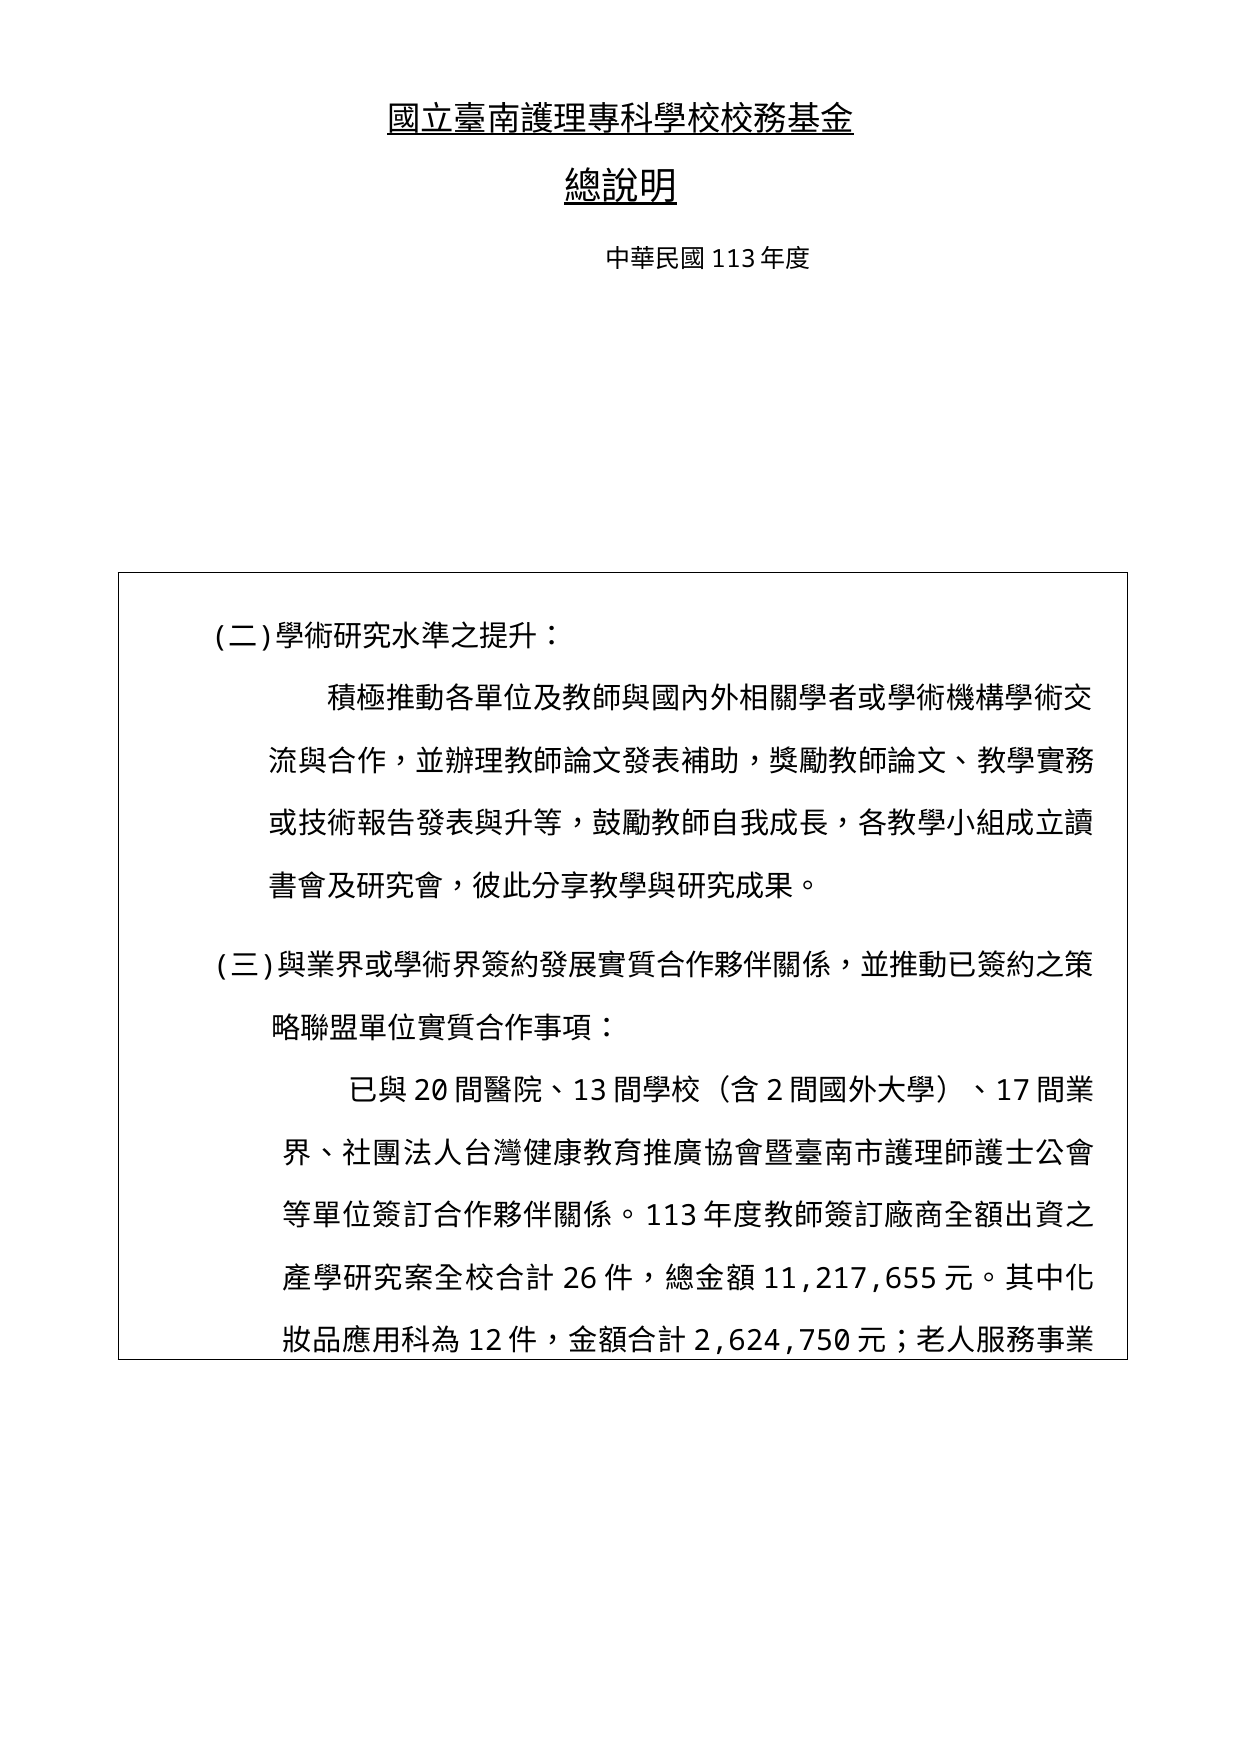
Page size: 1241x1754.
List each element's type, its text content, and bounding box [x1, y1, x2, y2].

table_header 一、業務計畫實施績效： (一)教學品質之提升： 建構優質化的教務資訊系統，適時維護、主動更新及添購教學設備以利教學活動進行。建立E化線上教學與學習環境，建置平台並維護學生學習歷程檔案。持續推動跨域多元課程、微學分課程及全英語(EMI)課程，並訂定相關辦法，112學年度第2學期期中考試全校學生不及格比率為59.9％，透過成績預警系統，進行學習成效不佳學生輔導。授課教師提供每週四小時課後輔導時間（office hours），以加強學生學習成效，使該學期總成績不及格比率降低為18.4％。 同時獎勵學業成績優秀學生，112 學年度優秀學生受獎人次共217人次，合計獎金456,000元；獎勵優秀入學新生計畫，每年公開頒發表揚優秀新生，113學年度共14名五專、二專新生獲獎，另配合多元選才專案計畫、技優領航計畫，對學生所繳交之學習歷程檔案，建立評量尺規，推動評分補助系統及其他招生專業化配套措施等，建立學習標竿，提升同儕學習成效。 於111學年擴充Moodle教師上傳數位教材報表功能，並委外進行維運平臺功能，以便師生使用與管理數位教材；為提高師生平臺使用率，鼓勵教師上傳課程相關資料至平臺，113年度教師檔案上傳率98％。在教師增能方面，113學年辦理14場教師研習，涵蓋精進創新、教學實踐研究案撰寫要點、雙語教學、STEM教學、數位教學、自主學習及多元評量等多元主題，擴展教師視野，引進教學新知與科技策略。113年共計有4位教師擔任教師社群召集人，28位教師申請教學助理，並補助創新教學研究（5件）、創新教學增能計畫補助─培力型(3件)及數位教材製作（11人次教師），共計有11門課程參與其中。113年度教育部大專校院教學實踐研究計畫通過件數共7案，並且112年獲得教育部教學實踐研究績優計畫1案。在學生方面，根據其回饋，技術影片及互動教材因其可於課後自主學習、增加課程熟悉度並多次複習，接受度最高，進而達到提升學習成效。此外，獲得精進教學獎勵的教師，帶領學生參與【2023台語漢詩吟唱賽】分別榮獲全國第二名及佳作之殊榮。綜上所述，校內教學相關系統效能之提升，加上校內之創新教學相關計畫補助，對教師乃為加乘之效果，其成果反應在教師專業知能、教學模式及教學方法之改善及整體教學品質之提升。 (二)學術研究水準之提升： 積極推動各單位及教師與國內外相關學者或學術機構學術交流與合作，並辦理教師論文發表補助，獎勵教師論文、教學實務或技術報告發表與升等，鼓勵教師自我成長，各教學小組成立讀書會及研究會，彼此分享教學與研究成果。 (三)與業界或學術界簽約發展實質合作夥伴關係，並推動已簽約之策 略聯盟單位實質合作事項： 已與20間醫院、13間學校（含2間國外大學）、17間業界、社團法人台灣健康教育推廣協會暨臺南市護理師護士公會等單位簽訂合作夥伴關係。113年度教師簽訂廠商全額出資之產學研究案全校合計26件，總金額11,217,655元。其中化妝品應用科為12件，金額合計2,624,750元；老人服務事業科為5件，金額合計7,824,905元；護理科7件，金額合計720,000元；通識教育中心為2件金額合計30,000元。其中產學研究案之合作夥伴包含：臺鹽公司、中油公司、SGS、工研院、菲蘇德美、法儂、綠祚、荷柏園、維格醫美、施舒雅、媚登峰、佐登妮思、名留、蘿蔓菲婚紗、獨角獸、耀然、昇宏、竹門、晶凝、頂郁、金美克能、麗臺科技、晒亞生醫、瑛誼綠科技、瑞格藥品、惠聖元、迴響創意、尚瑾、研就、全球昕兆、佳旭、德典生技、紳宇實業、華紐實業、愛瑪妮生物科技、抱抱國際有限公司、新月圖書股份有限公司、莎士比亞婚紗攝影禮服社、財團法人高雄市私立基督教山地育幼院、高雄榮民總醫院臺南分院、臺灣護理學會、嘉義基督教醫院、衛福部、勞動部勞動力發展署雲嘉南分署、社團法人高雄市社會工作師公會、臺南市政府社會局、財團法人高雄市華仁社會福利慈善基金會、愛&喜び株式会社、寶桑社會企業社附設臺東縣私立寶桑居家長照機構、興起企業有限公司附設臺南市私立興起居家長照機構、台南市私立惠田居家長照機構、永大書局有限公司、彰化縣婚禮設計服務人員職業工會、惠聖元企業社、財團法人樹河社會福利基金會附設悠然山莊安養中心、戴德森醫療財團法人嘉義基督教醫院、昕曜媄生醫股份有限公司、臺中市政府社會局、屏東縣政府等。 (四)落實學生實習教學，提升學生專業能力與證照錄取率： 促進學生優良實習品質，積極開闢優良實習場所，目前護 理科有26個實習合作場所，化妝品應用科有31個實習合作場所，老人服務事業科有30個實習合作場所，讓學生實際參與實習工作，落實教育部校外實習計畫。為維護實習學生安全及權益，辦理學生實習體檢作業及意外醫療平安保險;另外，每學期由主管或導師、教師不定時訪視並關懷實習學生，並建立實習機構教學品質評核機制，以促進學生實習適應力與學習成效；充實校內技能病房設備，讓學生分組練習時，都有實作機會；定期舉辦校外醫院或長照機構參訪、研討，掌握社會脈動，提升學生護理師證照考取率，113年護理師證照通過率達87％；113年美容丙級技術士檢定考試通過率100％、美容乙級技術士檢定考試通過率93.62％、化學丙級技術士檢定考試通過率71.43％、化學乙級技術士檢定考試通過率66.66％、NAHA&VSBAM雙認證國際芳療證照通過率100％、NCCA凝膠指甲初級技術師證通過率87.50％、國際派對圖騰人體彩繪師丙級通過率100％；113年老人服務事業科照顧服務員證照共計30名通過，通過率達100％，高考社會工作師證照通過8人(16人報考)，通過率50％。 (五)加強學生輔導工作，提升學生學習與成長： 有效建立學校行政單位與師生溝通管道，營造安全祥和之校園環境；推動學生自治，輔導學生成立各種學生自治團體及社團，透過社團活動與社區、志工服務，建立對社會的責任感，俾利學生之學習與成長；重視心理輔導，強化導師輔導功能，適時發現學生偏差或異常行為；並介入輔導；結合國防知性之旅參訪，拓展師生全民國防理念及防衛認知，並延展職涯規劃；強化品格素養，從新生入學即培養與深耕落實；強化體育教育和衛生保健教育，舉辦各項班際運動競賽活動，以培養團隊精神並加強體適能訓練，定期辦理健康促進活動及相關衛生教育之專題演講，提升學生照顧自己與他人之能力。 (六)加強校區各項建設，提升學習之優質環境： 本校目前總樓地板面積已達到48,909平方公尺，提供學生理論與實務結合的臨床實習環境，及足夠的師生教學研究空間，有效提升師生教學與學習之品質；另外亦提供適當的宿舍空間，以確保外地新生均能住進宿舍，並照顧經濟弱勢學生，使其能安心就學。本年度進行既有校舍之改善，辦理「化妝品應用科專業教室整修及電力改善工程」、「晨晞樓增設研究室裝修工程」、「旭光樓廁所整體改善暨晨晞樓六樓增設無障礙廁所工程」、「未來教室裝修工程」以及「弘景樓電梯汰換」採購案，又持續辦理老舊冷氣汰換，以節約用電。 (七)提升圖書館資訊服務，強化網路設備效能及資訊安全，以支援教學： 強化以學術科(中心)為特色的核心館藏，配合學校高等教育深耕計畫，訂購專業中西文紙本期刊86種、中西文資料庫5種，購置中西文圖書505冊、視聽資料575套，電子圖書220冊，維持各科(中心)相關圖書及期刊的穩定成長，強化健康照護與化妝品應用核心館藏，並持續建置智慧財產權、性別主流化及原住民族等特色館藏。參與國內5個資源共享聯盟，透過館際合作方式，提供文獻傳遞47件，館際借書156件，並採購共用性資料庫21種，提供全方位讀者服務。購置超高頻晶片轉讀板，透過自動辦識技術，開始導入智慧化管理並提升服務效能；汰換布展用公告欄及數位攝影機，提供舒適安全的閱覽環境。辧理5場新生圖書館利用指導課程，5場圖書館電子資源利用課程，11場閱讀推廣活動，增進教學成效。 國家考場電腦試場建置及維護，管理校園無線網路基地台，改善本校公共區域及教學區無線網路品質；持續控管校園網路、電腦病毒掃描及流量監控；加強資訊安全：郵件過濾器(Spam)授權購買、防毒軟體(全校授權)及社交工程演練；持續加強資訊安全及推動校園資訊安全之觀念：辦理資訊安全及個人資料及教育訓練(線上)、個人資料事故應變演練暨與辦理教育訓練。持續維運虛擬平台：升級虛擬平台作業系統軟體、虛擬平台備份軟體(全部共一個軟體，依CPU數購買多份授權)及伺服器(含儲存設備)。持續維護本校無障礙網頁。租用中華電信數據電路及hicloud雲儲存服務，以強化異地備份提升網路服務。 二、收支餘絀情形： (一)收入決算與收入預算比較情形： 1.業務收入：本年度決算數3億5,146萬4,429元，較預算數3億3,658萬9,000元，增加1,487萬5,429元，增加4.42％，差異原因分析如下： 學雜費收入：本年度決算數6,243萬2,583元，較預算數6,235萬7,000元，增加7萬5,583元，增加0.12％。 學雜費減免(-)：本年度決算數710萬10元，較預算數678萬元，增加32萬10元，增加4.72％，主要係因申請學雜費減免之學生數較預計增加。 建教合作收入：本年度決算數2,002萬2,960元，較預算數1,300萬元，增加702萬2,960元，增加54.02％，主要係各類委辦計畫案收入較預計增加。 推廣教育收入：本年度決算數305萬4,321元，較預算數400萬元，減少94萬5,679元，減少23.64％，主要係因推廣課程報名人數減少，收入較預計減少。 學校教學研究補助收入：本年度決算數2億3,339萬4,000元，等於預算數2億3,339萬4,000元。 其他補助收入：本年度決算數3,963萬6,465元，較預算數3,058萬8,000元，增加904萬8,465元，增加29.58％，主要係教育部補助之計畫收入較預計增加。 雜項業務收入：本年度決算數2萬4,110元，較預算數3萬元，減少5,890元，減少19.63％，主要係辦理招生業務之收入較預計減少。 2.業務外收入：本年度決算數3,627萬1,420元，較預算數2,612萬元，增加1,015萬1,420元，增加38.86％，差異原因分析如下： 利息收入：本年度決算數1,271萬1,863元，較預算數500萬元，增加771萬1,863元，增加154.24％，主要係利率調升及定期存款金額增加致利息收入較預計增加。 資產使用及權利金收入：本年度決算數1,050萬9,159元，較預算數1,100萬元，減少49萬841元，減少4.46％，主要係學生住宿費收入較預計減少。 違規罰款收入：本年度決算數10萬318元，較預算數2萬元，增加8萬318元，增加401.59％，主要係廠商違約金收入較預計增加。 受贈收入：本年度決算數740萬2,090元，較預算數980萬元，減少239萬7,910元，減少24.47％，主要係接受各界捐款收入較預計減少。 賠(補)償收入：本年度決算數952元，較預算數0元，增加952元，主要係遺失財產賠償收入較預計增加。 雜項收入：本年度決算數554萬7,038元，較預算數30萬元，增加524萬7,038元，增加1,749.01％，主要係學生歷年[電腦網路通訊使用費]帳務調整後較預計增加。 (二)支出決算與支出預算比較情形： 1.業務成本與費用：本年度決算數3億9,605萬4,111元，較預算數3億6,708萬1,000元，增加2,897萬3,111元，增加7.89％，差異原因分析如下： 教學研究及訓輔成本：本年度決算數2億7,007萬8,889元，較預算數2億6,355萬9,000元，增加651萬9,889元，增加2.47％，主要係一般服務費及專業服務費較預算數增加。 建教合作成本：本年度決算數1,976萬8,824元，較預算數1,050萬7,000元，增加926萬1,824元，增加88.15％，主要係各類委辦計畫案收入較預計增加，成本相對增加。 推廣教育成本：本年度決算數207萬6,189元，較預算數191萬8,000元，增加15萬8,189元，增加8.25％，主要係因課程開班數增加，成本相對增加。 學生公費及獎勵金：本年度決算數3,659萬9,944元，較預算數2,421萬元，增加1,238萬9,944元，增加51.18％，主要係對學生之獎勵金及補助較預計增加。 管理及總務費用－管理費用及總務費用：本年度決算數6,750萬6,555元，較預算數6,685萬7,000元，增加64萬9,555元，增加0.97％，主要係修理保養及保固費較預計增加。 其他業務費用－雜項業務費用：本年度決算數2萬3,710元，較預算數3萬元，減少6,290元，減少20.97％，主要係辦理招生業務之收入減少，相關費用相對減少。 2.業務外費用－雜項費用：本年度決算數1,890萬9,283元，較預算數2,459萬7,000元，減少568萬7,717元，減少23.12％，主要係學生宿舍相關支出減少。 (三)決算與預算餘絀比較情形： 1.業務賸餘(短絀)：本年度決算業務短絀4,458萬9,682元，較預算短絀數3,049萬2,000元，增加短絀1,409萬7,682元，主要係學生公費及獎勵金增加。 2.業務外賸餘(短絀)：本年度決算業務外賸餘1,736萬2,137元，較預算賸餘數152萬3,000元，增加賸餘1,583萬9,137元，主要係利息收入及雜項收入增加。 3.本期賸餘(短絀)：本年度決算短絀2,722萬7,545元，較預算短絀數2,896萬9,000元，減少短絀174萬1,455元，主要係利息收入及雜項收入增加。 三、餘絀撥補實況： 本期短絀2,722萬7,545元，前期未分配賸餘522萬3,980元，本年度未分配賸餘0元，待填補之短絀0元。 四、現金流量結果： 本年度決算現金及約當現金淨減1,753萬3,468元，較預算現金及約當現金淨增3,040萬2,000元，減少4,793萬5,468元，其原因如下： (一)業務活動之淨現金流出1,945萬9,695元，包含： 1.本年度決算短絀2,722萬7,545元。 2.利息收入之調整減列1,271萬1,863元。 3.調整項目1,775萬1,595元，包含： 折舊、減損及折耗4,196萬8,845元。 攤銷1,588萬2,943元。 其他淨減752萬2,555元。 流動資產淨增2,891萬9,617元。 流動負債淨減365萬8,021元。 4.收取利息272萬8,118元。 (二)投資活動之淨現金流出5,353萬6,190元，包含： 1.減少流動金融資產2億5,970萬元。 2.減少短期墊款1萬6,534元。 3.減少準備金267萬1,391元。 4.減少其他資產311萬4,308元。 5.收取利息985萬600元。 6.增加投資2億7,930萬元。 7.增加不動產、廠房及設備3,243萬5,861元。 8.增加無形資產350萬8,316元。 9.增加其他資產1,364萬4,846元。 (三)籌資活動之淨現金流入5,546萬2,417元，包含： 1.增加其他負債1,654萬9,790元。 2.增加基金5,357萬9,848元。 3.減少其他負債1,466萬7,221元。 (四)不影響現金流量之投資與籌資活動，包含： 1.退休離職準備金與應付退休及離職金因計息同額增加之金額1萬4,552元。 2.其他準備金與遞延收入同額增加之金額70萬元。 3.不動產、廠房及設備(機械及設備)與遞延收入同額增加之金額13萬1,526元。 4.應付代管資產轉列受贈公積之金額179萬6,007元。 5.撥用受贈公積填補累積短絀金額2,200萬3,565元。 五、資產負債情況： (一)本年度決算資產總計18億6,153萬8,734元，包含： 1.流動資產4億724萬827元，占資產總額21.88％。 2.投資、長期應收款、貸墊款及準備金5億1,315萬1,675元，占資產總額27.57％。 3.不動產、廠房及設備8億6,110萬237元，占資產總額46.26％。 4.無形資產2,325萬5,687元，占資產總額1.25％。 5.其他資產5,679萬308元，占資產總額3.05％。 (二)負債總計4,560萬2,345元，占負債及淨值總額2.45％，包含： 1.流動負債2,321萬7,648元，占負債及淨值總額1.25％。 2.其他負債2,238萬4,697元，占負債及淨值總額1.20％。 (三)淨值總計18億1,593萬6,389元，占負債及淨值總額97.55％，包含： 1.基金16億6,978萬7,238元，占負債及淨值總額89.70％。 2.公積1億4,614萬9,151元，占負債及淨值總額7.85％。 六、其他：為辦理教育部專項補助計畫所需，本年度先行辦理並補辦115年度一般建築及設備計畫預算1,000萬元，奉行政院113年11月29日院授教字第1134401236E號函同意。 [119, 573, 1127, 1359]
